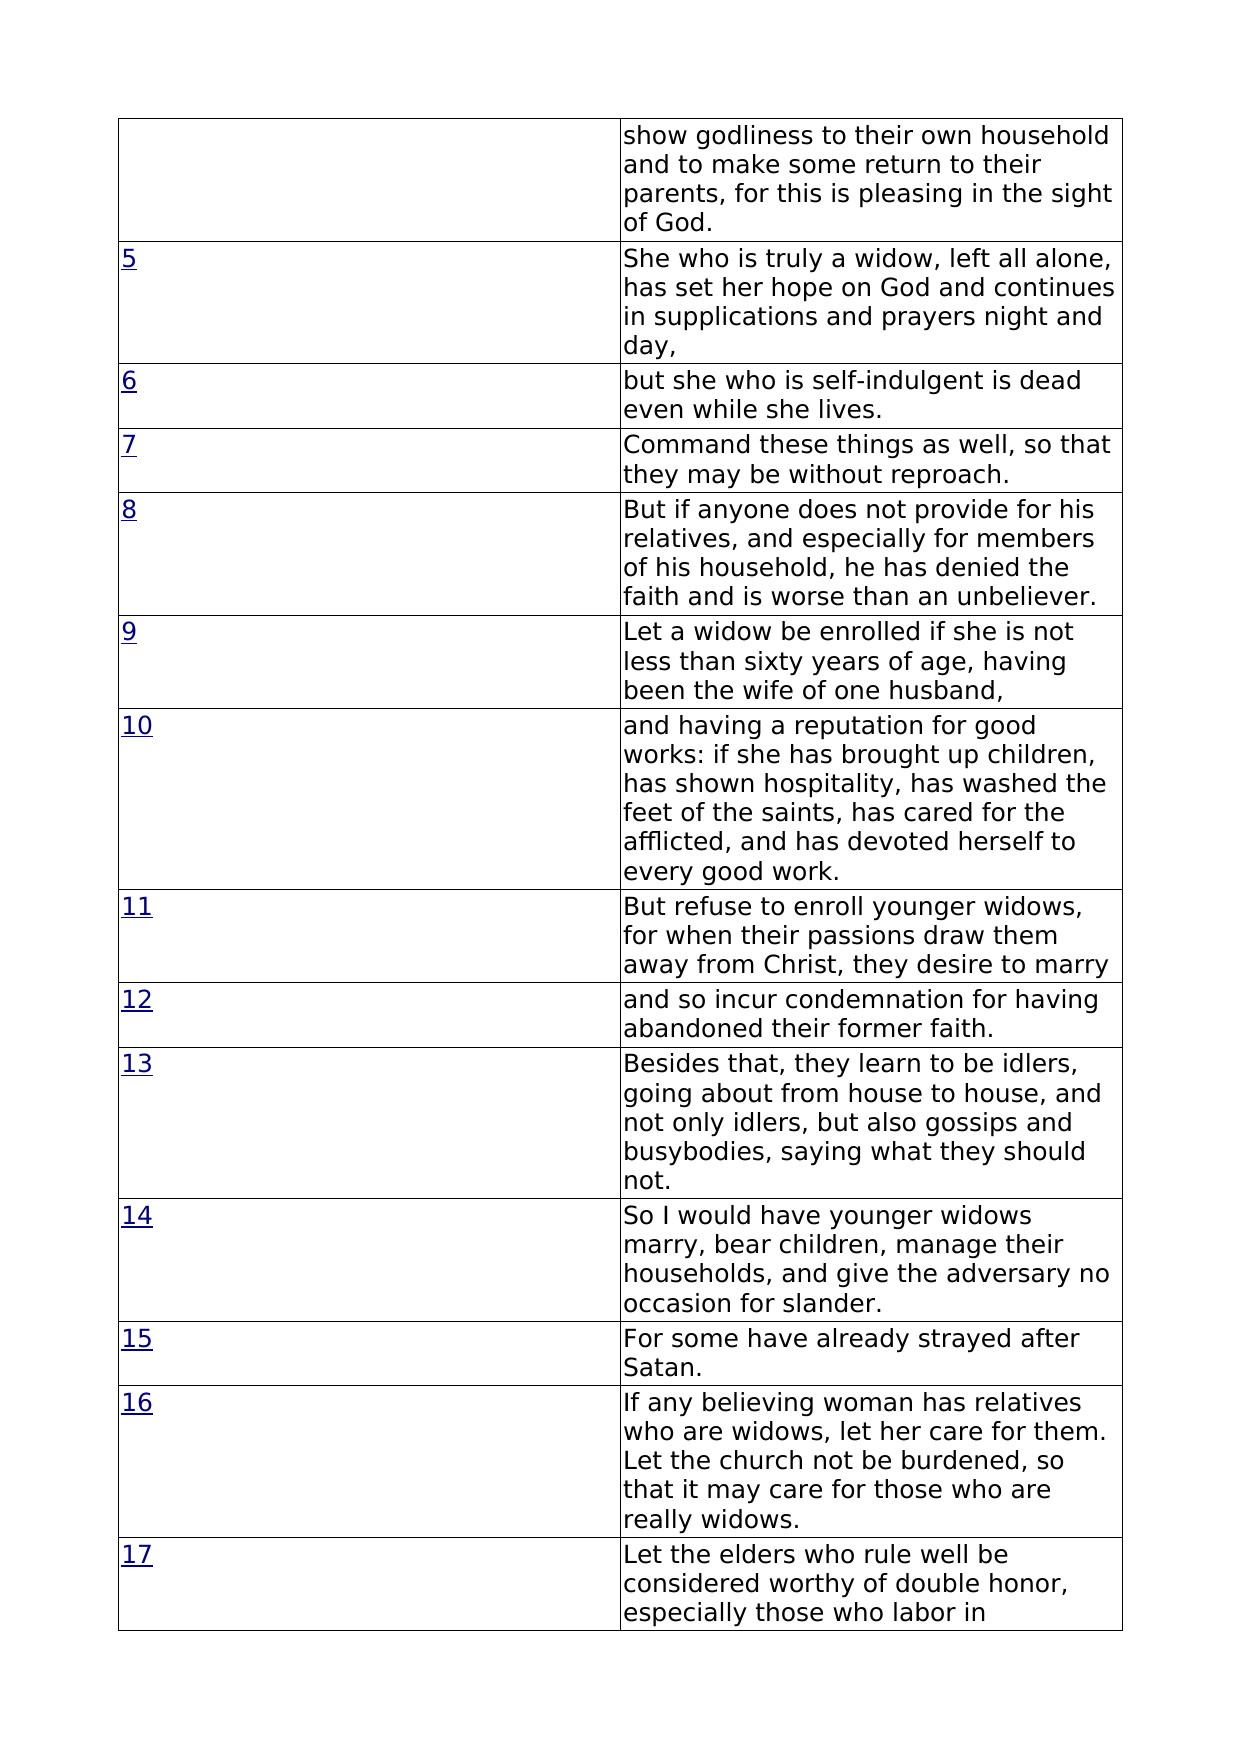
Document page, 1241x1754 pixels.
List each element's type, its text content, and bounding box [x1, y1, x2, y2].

table_cell 5 [119, 242, 620, 363]
table_cell [119, 119, 620, 241]
table_cell But refuse to enroll younger widows, for when their passions draw them away from Christ, they desire to marry [621, 890, 1122, 982]
table_cell Let the elders who rule well be considered worthy of double honor, especially those who labor in [621, 1538, 1122, 1630]
table_cell 9 [119, 616, 620, 708]
table_cell She who is truly a widow, left all alone, has set her hope on God and continues in supplications and prayers night and day, [621, 242, 1122, 363]
table_cell So I would have younger widows marry, bear children, manage their households, and give the adversary no occasion for slander. [621, 1199, 1122, 1321]
table_cell but she who is self-indulgent is dead even while she lives. [621, 364, 1122, 428]
table_cell 8 [119, 493, 620, 614]
table_cell 13 [119, 1048, 620, 1198]
table_cell 12 [119, 983, 620, 1047]
table_cell 10 [119, 709, 620, 889]
table_cell and so incur condemnation for having abandoned their former faith. [621, 983, 1122, 1047]
table_cell 15 [119, 1322, 620, 1385]
table_cell For some have already strayed after Satan. [621, 1322, 1122, 1385]
table_cell 17 [119, 1538, 620, 1630]
table_cell 14 [119, 1199, 620, 1321]
table_cell Besides that, they learn to be idlers, going about from house to house, and not only idlers, but also gossips and busybodies, saying what they should not. [621, 1048, 1122, 1198]
table_cell and having a reputation for good works: if she has brought up children, has shown hospitality, has washed the feet of the saints, has cared for the afflicted, and has devoted herself to every good work. [621, 709, 1122, 889]
table_cell Let a widow be enrolled if she is not less than sixty years of age, having been the wife of one husband, [621, 616, 1122, 708]
table_cell 6 [119, 364, 620, 428]
table_cell If any believing woman has relatives who are widows, let her care for them. Let the church not be burdened, so that it may care for those who are really widows. [621, 1386, 1122, 1537]
table_cell But if anyone does not provide for his relatives, and especially for members of his household, he has denied the faith and is worse than an unbeliever. [621, 493, 1122, 614]
table_cell show godliness to their own household and to make some return to their parents, for this is pleasing in the sight of God. [621, 119, 1122, 241]
table_cell 11 [119, 890, 620, 982]
table_cell 7 [119, 429, 620, 492]
table_cell Command these things as well, so that they may be without reproach. [621, 429, 1122, 492]
table_cell 16 [119, 1386, 620, 1537]
